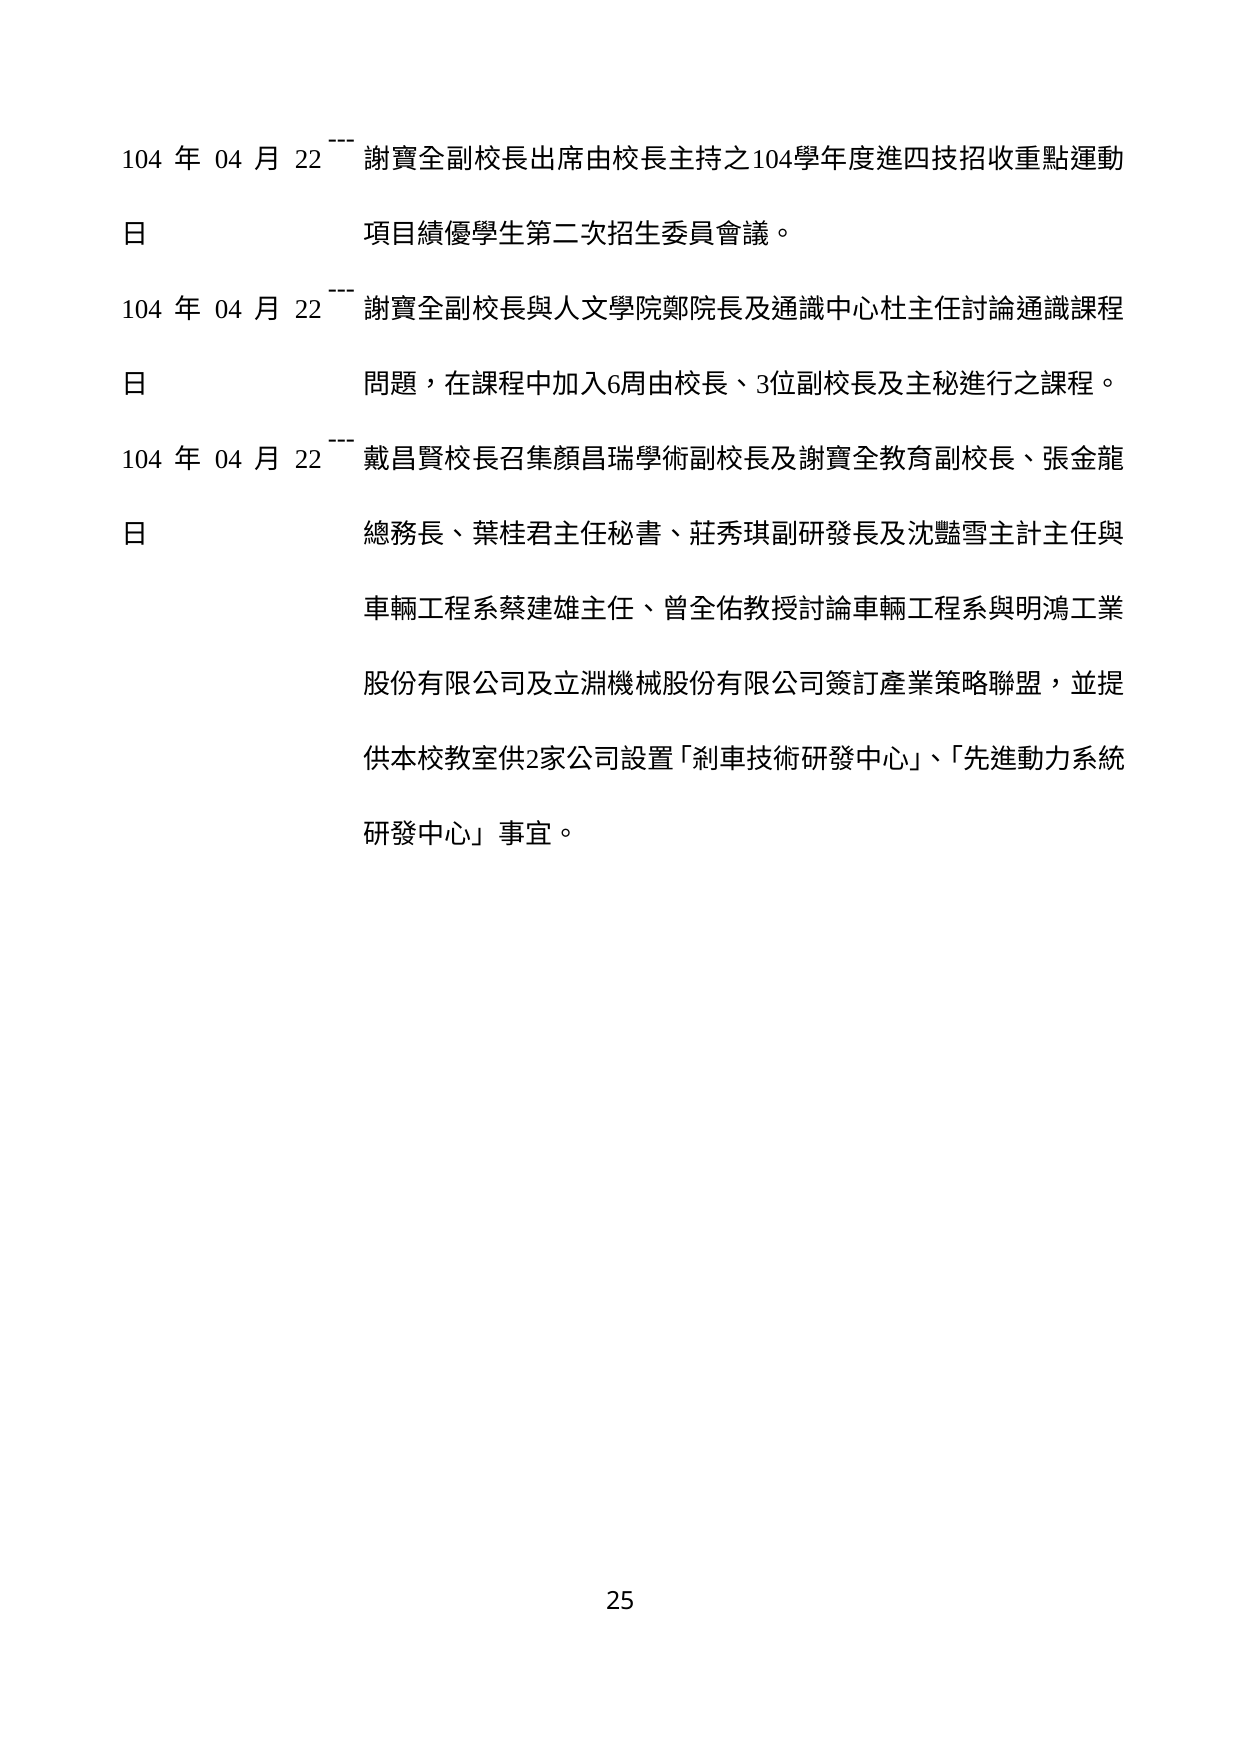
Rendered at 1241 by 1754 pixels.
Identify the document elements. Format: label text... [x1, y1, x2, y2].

table_cell --- [325, 119, 360, 269]
table_cell 104年04月22日 [118, 419, 325, 869]
table_cell 謝寶全副校長出席由校長主持之104學年度進四技招收重點運動項目績優學生第二次招生委員會議。 [360, 119, 1128, 269]
table_cell 戴昌賢校長召集顏昌瑞學術副校長及謝寶全教育副校長、張金龍總務長、葉桂君主任秘書、莊秀琪副研發長及沈豔雪主計主任與車輛工程系蔡建雄主任、曾全佑教授討論車輛工程系與明鴻工業股份有限公司及立淵機械股份有限公司簽訂產業策略聯盟，並提供本校教室供2家公司設置「剎車技術研發中心」、「先進動力系統研發中心」事宜。 [360, 419, 1128, 869]
table_cell --- [325, 269, 360, 419]
table_cell 104年04月22日 [118, 119, 325, 269]
table_cell 謝寶全副校長與人文學院鄭院長及通識中心杜主任討論通識課程問題，在課程中加入6周由校長、3位副校長及主秘進行之課程。 [360, 269, 1128, 419]
table_cell 104年04月22日 [118, 269, 325, 419]
table_cell --- [325, 419, 360, 869]
